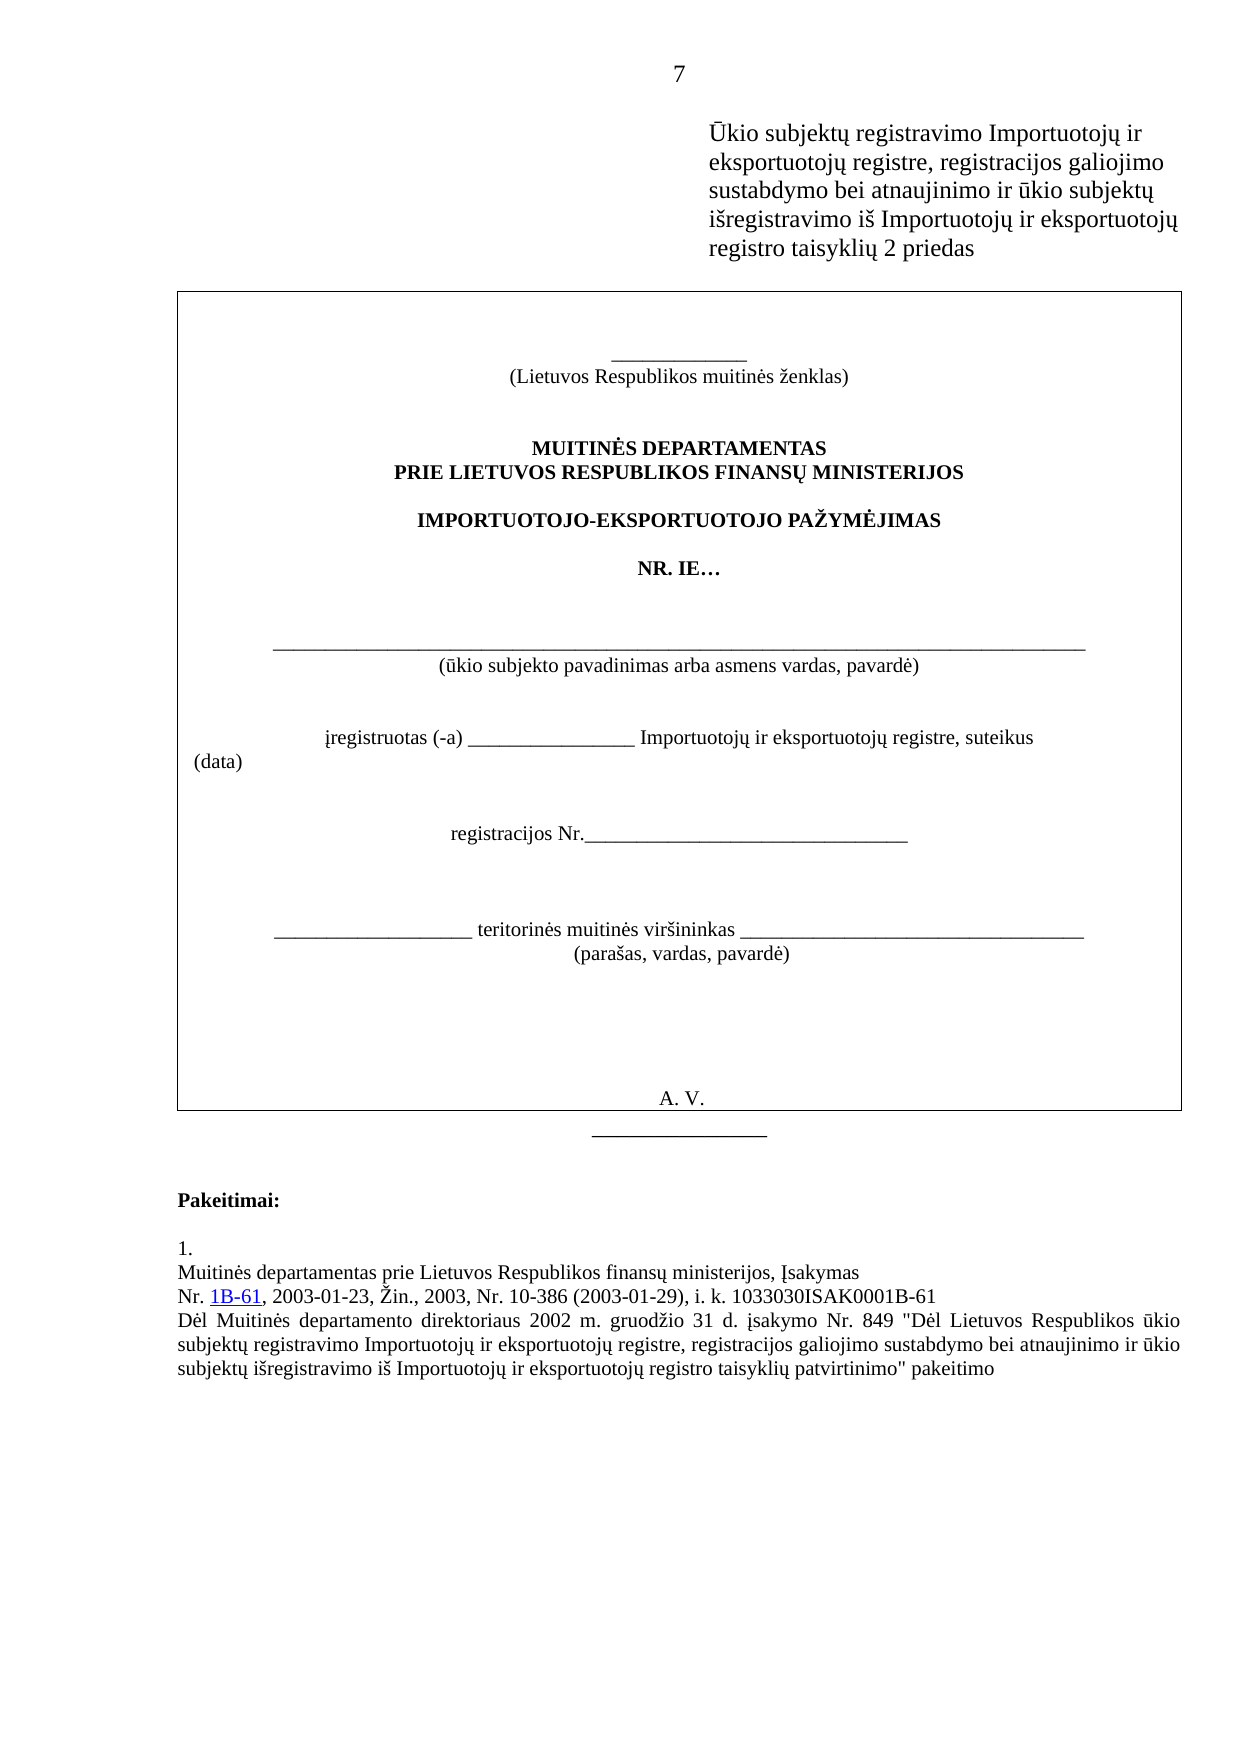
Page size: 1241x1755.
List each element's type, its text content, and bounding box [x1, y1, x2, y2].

text išregistravimo iš Importuotojų ir eksportuotojų [177, 204, 1181, 233]
table_cell A. V. [178, 1086, 1181, 1110]
table_cell registracijos Nr._______________________________ [178, 821, 1181, 845]
text Nr. 1B-61, 2003-01-23, Žin., 2003, Nr. 10-386 (2003-01-29), i. k. 1033030ISAK0001B-61 [177, 1284, 1181, 1308]
text 1. [177, 1236, 1181, 1260]
table_cell ______________________________________________________________________________ [178, 629, 1181, 653]
table_cell [178, 893, 1181, 917]
table_cell [178, 701, 1181, 725]
table_cell _____________ [178, 340, 1181, 364]
table_cell [178, 1038, 1181, 1062]
table_cell [178, 388, 1181, 412]
table_cell (parašas, vardas, pavardė) [178, 941, 1181, 965]
table_cell [178, 990, 1181, 1013]
table_cell įregistruotas (-a) ________________ Importuotojų ir eksportuotojų registre, suteikus [178, 725, 1181, 749]
table_cell [178, 677, 1181, 701]
table_cell [178, 797, 1181, 821]
table_cell ___________________ teritorinės muitinės viršininkas _________________________________ [178, 917, 1181, 941]
table_cell [178, 316, 1181, 340]
table_cell [178, 605, 1181, 628]
table_cell IMPORTUOTOJO-EKSPORTUOTOJO PAŽYMĖJIMAS [178, 508, 1181, 532]
text ______________ [177, 1111, 1181, 1139]
table_cell (Lietuvos Respublikos muitinės ženklas) [178, 364, 1181, 388]
text Pakeitimai: [177, 1188, 1181, 1212]
text eksportuotojų registre, registracijos galiojimo [177, 147, 1181, 176]
table_cell MUITINĖS DEPARTAMENTAS [178, 436, 1181, 460]
text sustabdymo bei atnaujinimo ir ūkio subjektų [177, 176, 1181, 204]
table_cell PRIE LIETUVOS RESPUBLIKOS FINANSŲ MINISTERIJOS [178, 460, 1181, 484]
table_cell [178, 532, 1181, 556]
text Dėl Muitinės departamento direktoriaus 2002 m. gruodžio 31 d. įsakymo Nr. 849 "Dėl Lietuvos Respublikos ūkio subjektų registravimo Importuotojų ir eksportuotojų registre, registracijos galiojimo sustabdymo bei atnaujinimo ir ūkio subjektų išregistravimo iš Importuotojų ir eksportuotojų registro taisyklių patvirtinimo" pakeitimo [177, 1308, 1181, 1380]
table_cell [178, 412, 1181, 436]
table_cell [178, 580, 1181, 604]
table_cell [178, 965, 1181, 989]
table_cell [178, 1014, 1181, 1038]
table_cell [178, 484, 1181, 508]
table_header [178, 292, 1181, 316]
table_cell [178, 773, 1181, 797]
table_cell (data) [178, 749, 1181, 773]
text registro taisyklių 2 priedas [177, 233, 1181, 262]
table_cell [178, 1062, 1181, 1086]
table_cell [178, 845, 1181, 869]
table_cell [178, 869, 1181, 893]
text Ūkio subjektų registravimo Importuotojų ir [709, 118, 1181, 147]
table_cell NR. IE… [178, 556, 1181, 580]
table_cell (ūkio subjekto pavadinimas arba asmens vardas, pavardė) [178, 653, 1181, 677]
text Muitinės departamentas prie Lietuvos Respublikos finansų ministerijos, Įsakymas [177, 1260, 1181, 1284]
